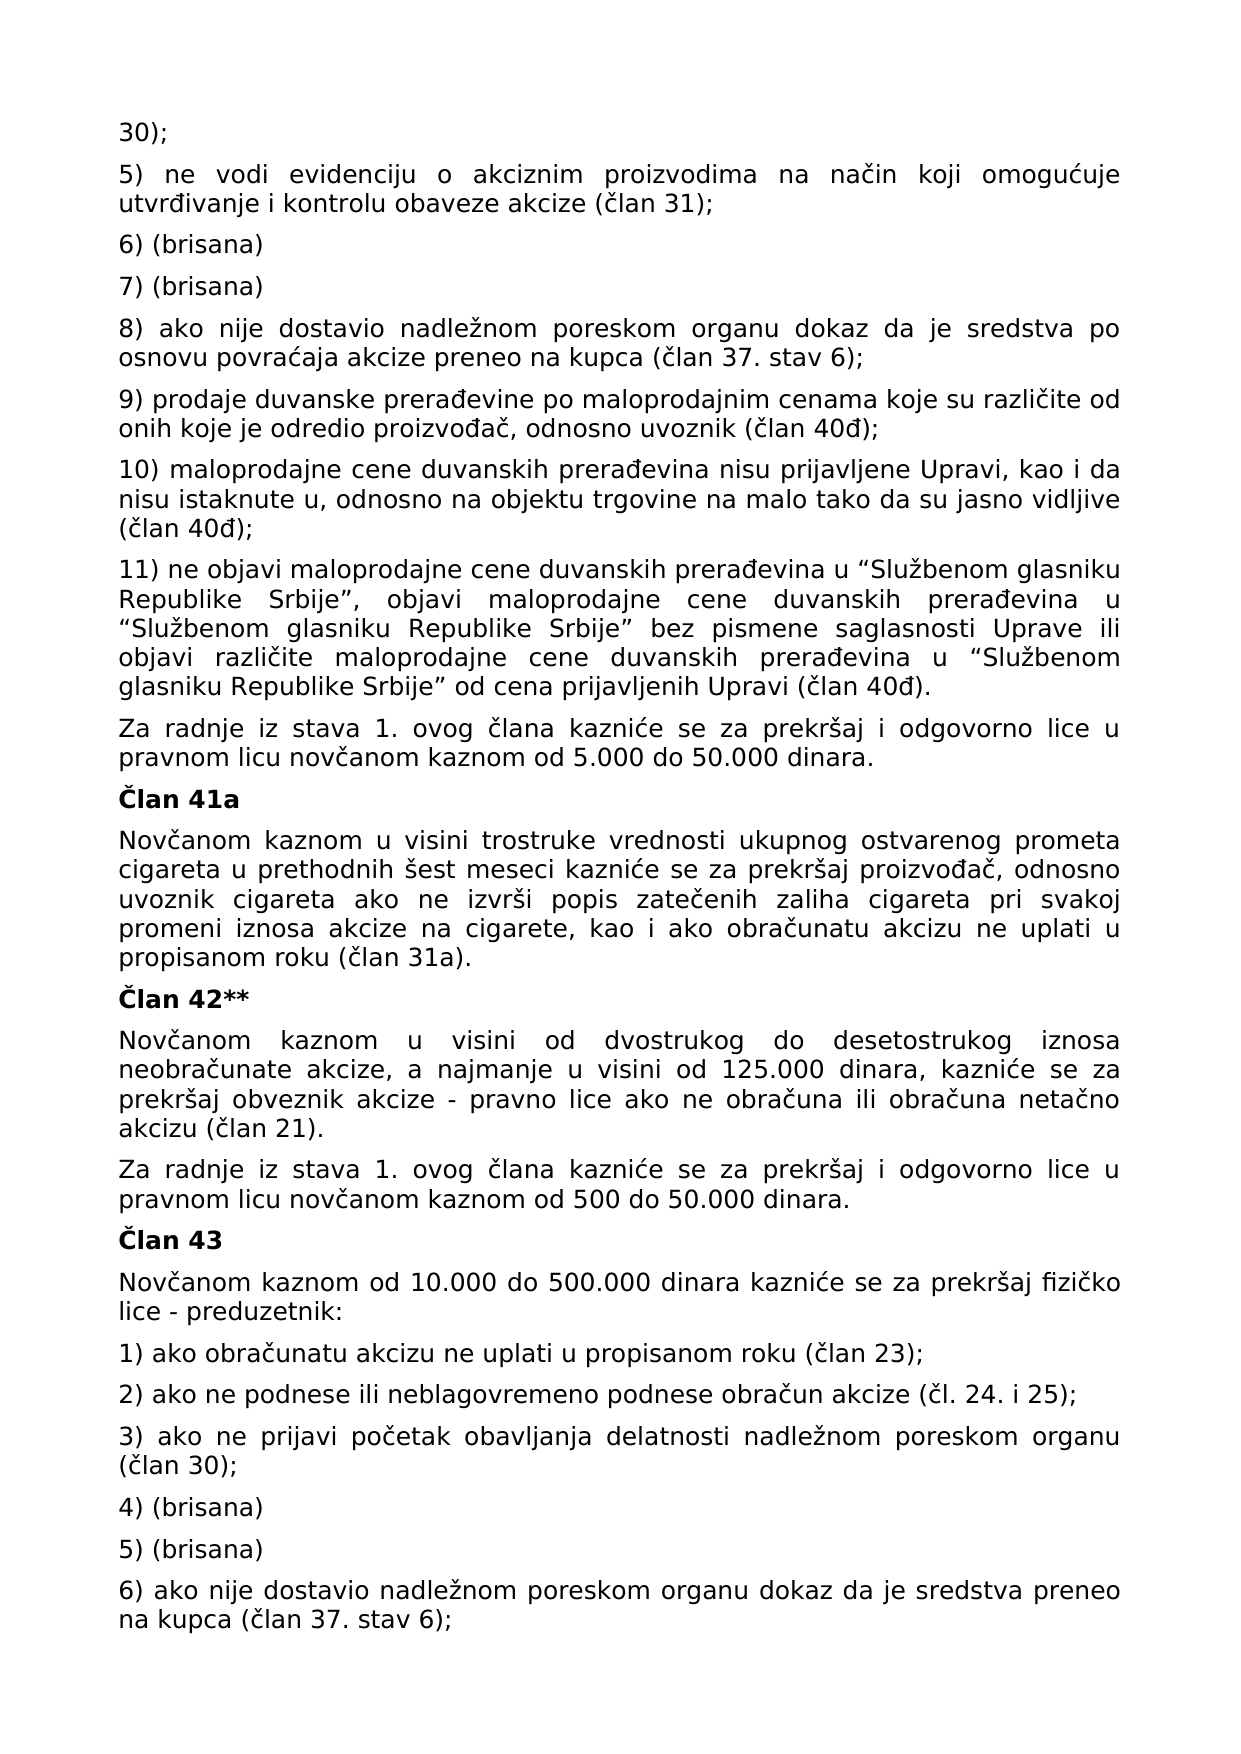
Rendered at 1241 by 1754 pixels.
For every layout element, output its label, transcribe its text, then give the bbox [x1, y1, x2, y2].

text 10) maloprodajne cene duvanskih prerađevina nisu prijavljene Upravi, kao i da nisu istaknute u, odnosno na objektu trgovine na malo tako da su jasno vidljive (član 40đ); [118, 456, 1122, 543]
text 3) ako ne prijavi početak obavljanja delatnosti nadležnom poreskom organu (član 30); [118, 1422, 1122, 1481]
text 6) ako nije dostavio nadležnom poreskom organu dokaz da je sredstva preneo na kupca (član 37. stav 6); [118, 1576, 1122, 1635]
text Za radnje iz stava 1. ovog člana kazniće se za prekršaj i odgovorno lice u pravnom licu novčanom kaznom od 5.000 do 50.000 dinara. [118, 714, 1122, 772]
text Član 41a [118, 785, 1122, 814]
text 8) ako nije dostavio nadležnom poreskom organu dokaz da je sredstva po osnovu povraćaja akcize preneo na kupca (član 37. stav 6); [118, 314, 1122, 372]
text Novčanom kaznom u visini trostruke vrednosti ukupnog ostvarenog prometa cigareta u prethodnih šest meseci kazniće se za prekršaj proizvođač, odnosno uvoznik cigareta ako ne izvrši popis zatečenih zaliha cigareta pri svakoj promeni iznosa akcize na cigarete, kao i ako obračunatu akcizu ne uplati u propisanom roku (član 31a). [118, 826, 1122, 972]
text Član 43 [118, 1226, 1122, 1256]
text 5) (brisana) [118, 1535, 1122, 1564]
text 1) ako obračunatu akcizu ne uplati u propisanom roku (član 23); [118, 1339, 1122, 1368]
text 6) (brisana) [118, 231, 1122, 260]
text Novčanom kaznom u visini od dvostrukog do desetostrukog iznosa neobračunate akcize, a najmanje u visini od 125.000 dinara, kazniće se za prekršaj obveznik akcize - pravno lice ako ne obračuna ili obračuna netačno akcizu (član 21). [118, 1026, 1122, 1143]
text 30); [118, 118, 1122, 147]
text 11) ne objavi maloprodajne cene duvanskih prerađevina u “Službenom glasniku Republike Srbije”, objavi maloprodajne cene duvanskih prerađevina u “Službenom glasniku Republike Srbije” bez pismene saglasnosti Uprave ili objavi različite maloprodajne cene duvanskih prerađevina u “Službenom glasniku Republike Srbije” od cena prijavljenih Upravi (član 40đ). [118, 556, 1122, 701]
text Za radnje iz stava 1. ovog člana kazniće se za prekršaj i odgovorno lice u pravnom licu novčanom kaznom od 500 do 50.000 dinara. [118, 1156, 1122, 1214]
text Član 42** [118, 985, 1122, 1014]
text 9) prodaje duvanske prerađevine po maloprodajnim cenama koje su različite od onih koje je odredio proizvođač, odnosno uvoznik (član 40đ); [118, 385, 1122, 443]
text Novčanom kaznom od 10.000 do 500.000 dinara kazniće se za prekršaj fizičko lice - preduzetnik: [118, 1268, 1122, 1326]
text 2) ako ne podnese ili neblagovremeno podnese obračun akcize (čl. 24. i 25); [118, 1381, 1122, 1410]
text 5) ne vodi evidenciju o akciznim proizvodima na način koji omogućuje utvrđivanje i kontrolu obaveze akcize (član 31); [118, 160, 1122, 218]
text 4) (brisana) [118, 1493, 1122, 1522]
text 7) (brisana) [118, 272, 1122, 301]
